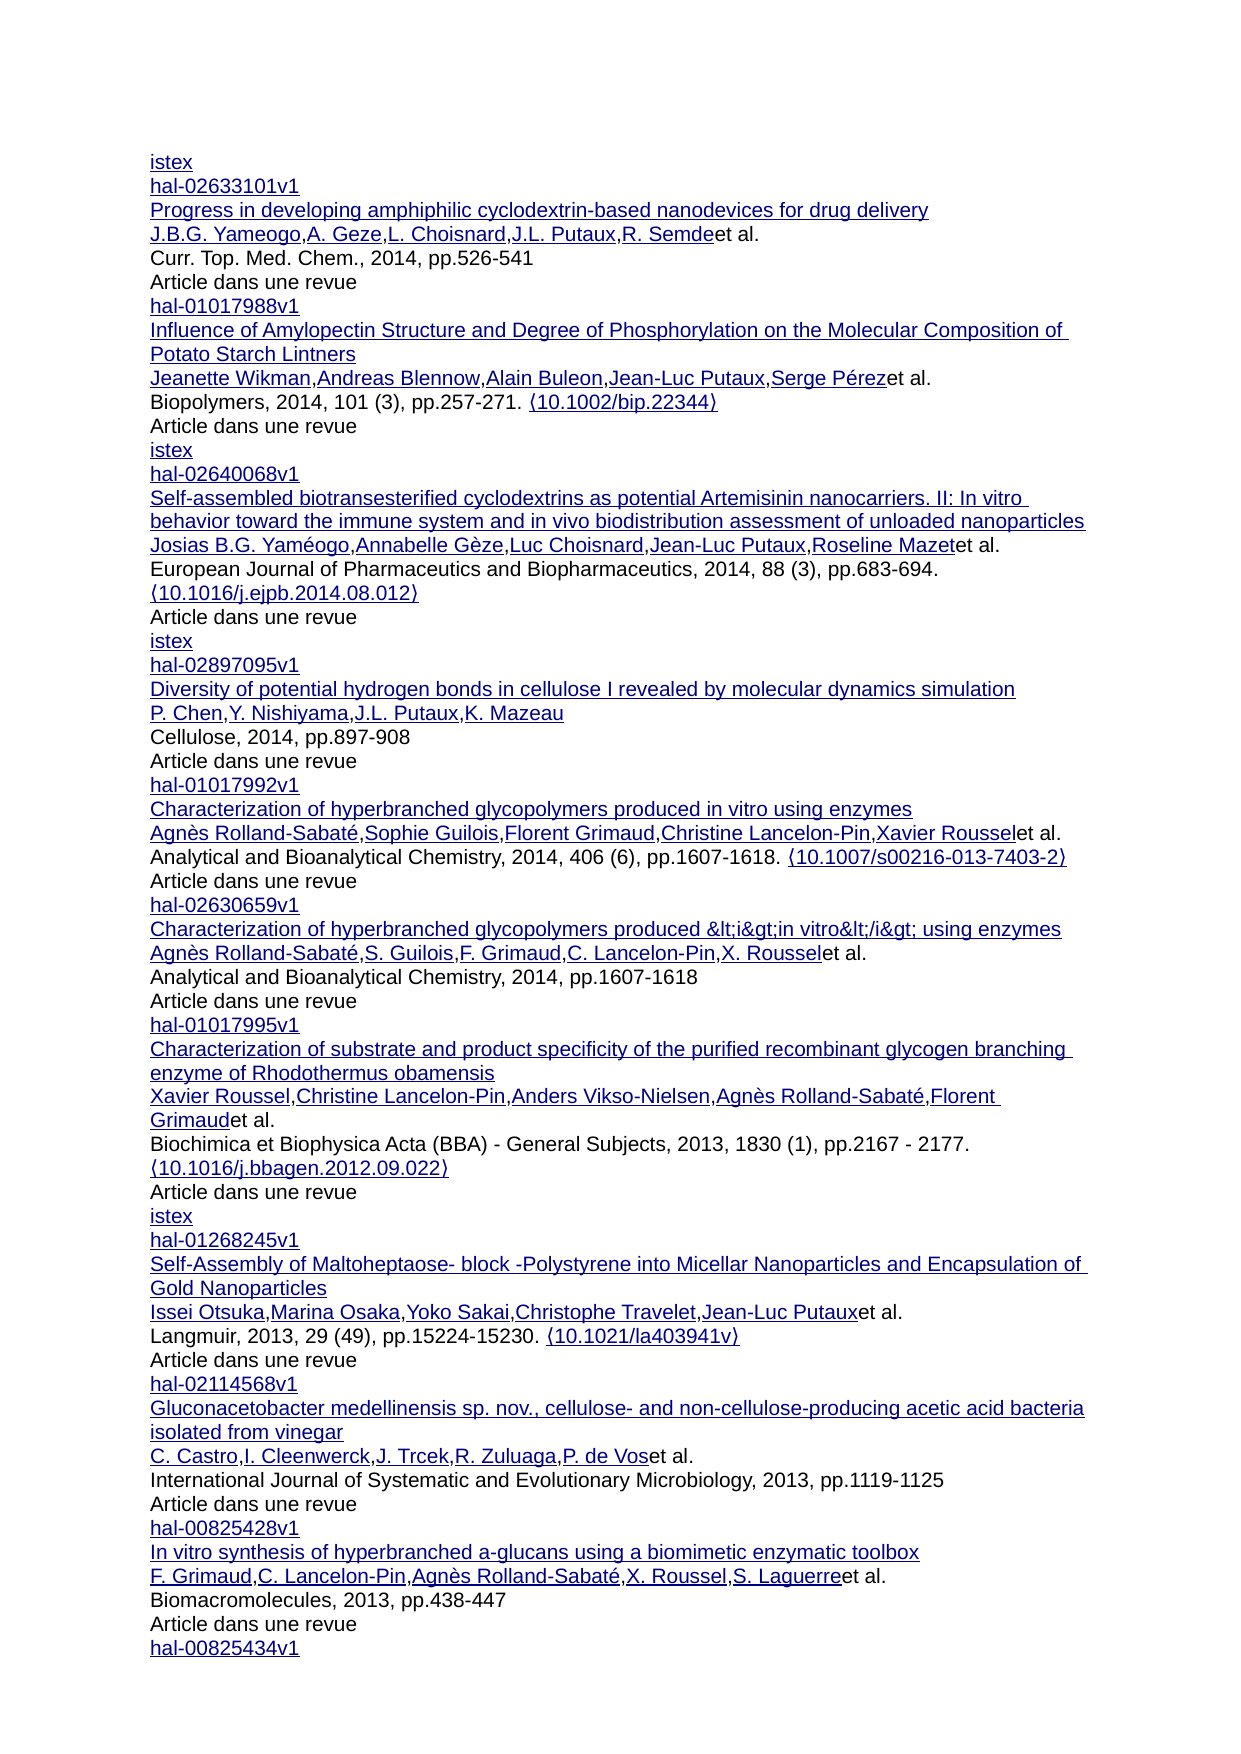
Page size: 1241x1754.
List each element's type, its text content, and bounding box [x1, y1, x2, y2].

table_cell Diversity of potential hydrogen bonds in cellulose I revealed by molecular dynamics simulation P. Chen,Y. Nishiyama,J.L. Putaux,K. Mazeau Cellulose, 2014, pp.897-908 Article dans une revue hal-01017992v1 [150, 677, 1090, 797]
table_cell istex hal-02633101v1 [150, 150, 1090, 198]
table_cell Self-assembled biotransesterified cyclodextrins as potential Artemisinin nanocarriers. II: In vitro behavior toward the immune system and in vivo biodistribution assessment of unloaded nanoparticles Josias B.G. Yaméogo,Annabelle Gèze,Luc Choisnard,Jean-Luc Putaux,Roseline Mazetet al. European Journal of Pharmaceutics and Biopharmaceutics, 2014, 88 (3), pp.683-694. ⟨10.1016/j.ejpb.2014.08.012⟩ Article dans une revue istex hal-02897095v1 [150, 485, 1090, 677]
table_cell Characterization of hyperbranched glycopolymers produced &lt;i&gt;in vitro&lt;/i&gt; using enzymes Agnès Rolland-Sabaté,S. Guilois,F. Grimaud,C. Lancelon-Pin,X. Rousselet al. Analytical and Bioanalytical Chemistry, 2014, pp.1607-1618 Article dans une revue hal-01017995v1 [150, 917, 1090, 1036]
table_cell Characterization of hyperbranched glycopolymers produced in vitro using enzymes Agnès Rolland-Sabaté,Sophie Guilois,Florent Grimaud,Christine Lancelon-Pin,Xavier Rousselet al. Analytical and Bioanalytical Chemistry, 2014, 406 (6), pp.1607-1618. ⟨10.1007/s00216-013-7403-2⟩ Article dans une revue hal-02630659v1 [150, 797, 1090, 917]
table_cell Progress in developing amphiphilic cyclodextrin-based nanodevices for drug delivery J.B.G. Yameogo,A. Geze,L. Choisnard,J.L. Putaux,R. Semdeet al. Curr. Top. Med. Chem., 2014, pp.526-541 Article dans une revue hal-01017988v1 [150, 198, 1090, 318]
table_cell Characterization of substrate and product specificity of the purified recombinant glycogen branching enzyme of Rhodothermus obamensis Xavier Roussel,Christine Lancelon-Pin,Anders Vikso-Nielsen,Agnès Rolland-Sabaté,Florent Grimaudet al. Biochimica et Biophysica Acta (BBA) - General Subjects, 2013, 1830 (1), pp.2167 - 2177. ⟨10.1016/j.bbagen.2012.09.022⟩ Article dans une revue istex hal-01268245v1 [150, 1036, 1090, 1252]
table_cell Influence of Amylopectin Structure and Degree of Phosphorylation on the Molecular Composition of Potato Starch Lintners Jeanette Wikman,Andreas Blennow,Alain Buleon,Jean-Luc Putaux,Serge Pérezet al. Biopolymers, 2014, 101 (3), pp.257-271. ⟨10.1002/bip.22344⟩ Article dans une revue istex hal-02640068v1 [150, 318, 1090, 485]
table_cell Gluconacetobacter medellinensis sp. nov., cellulose- and non-cellulose-producing acetic acid bacteria isolated from vinegar C. Castro,I. Cleenwerck,J. Trcek,R. Zuluaga,P. de Voset al. International Journal of Systematic and Evolutionary Microbiology, 2013, pp.1119-1125 Article dans une revue hal-00825428v1 [150, 1396, 1090, 1539]
table_cell In vitro synthesis of hyperbranched a-glucans using a biomimetic enzymatic toolbox F. Grimaud,C. Lancelon-Pin,Agnès Rolland-Sabaté,X. Roussel,S. Laguerreet al. Biomacromolecules, 2013, pp.438-447 Article dans une revue hal-00825434v1 [150, 1540, 1090, 1659]
table_cell Self-Assembly of Maltoheptaose- block -Polystyrene into Micellar Nanoparticles and Encapsulation of Gold Nanoparticles Issei Otsuka,Marina Osaka,Yoko Sakai,Christophe Travelet,Jean-Luc Putauxet al. Langmuir, 2013, 29 (49), pp.15224-15230. ⟨10.1021/la403941v⟩ Article dans une revue hal-02114568v1 [150, 1252, 1090, 1396]
